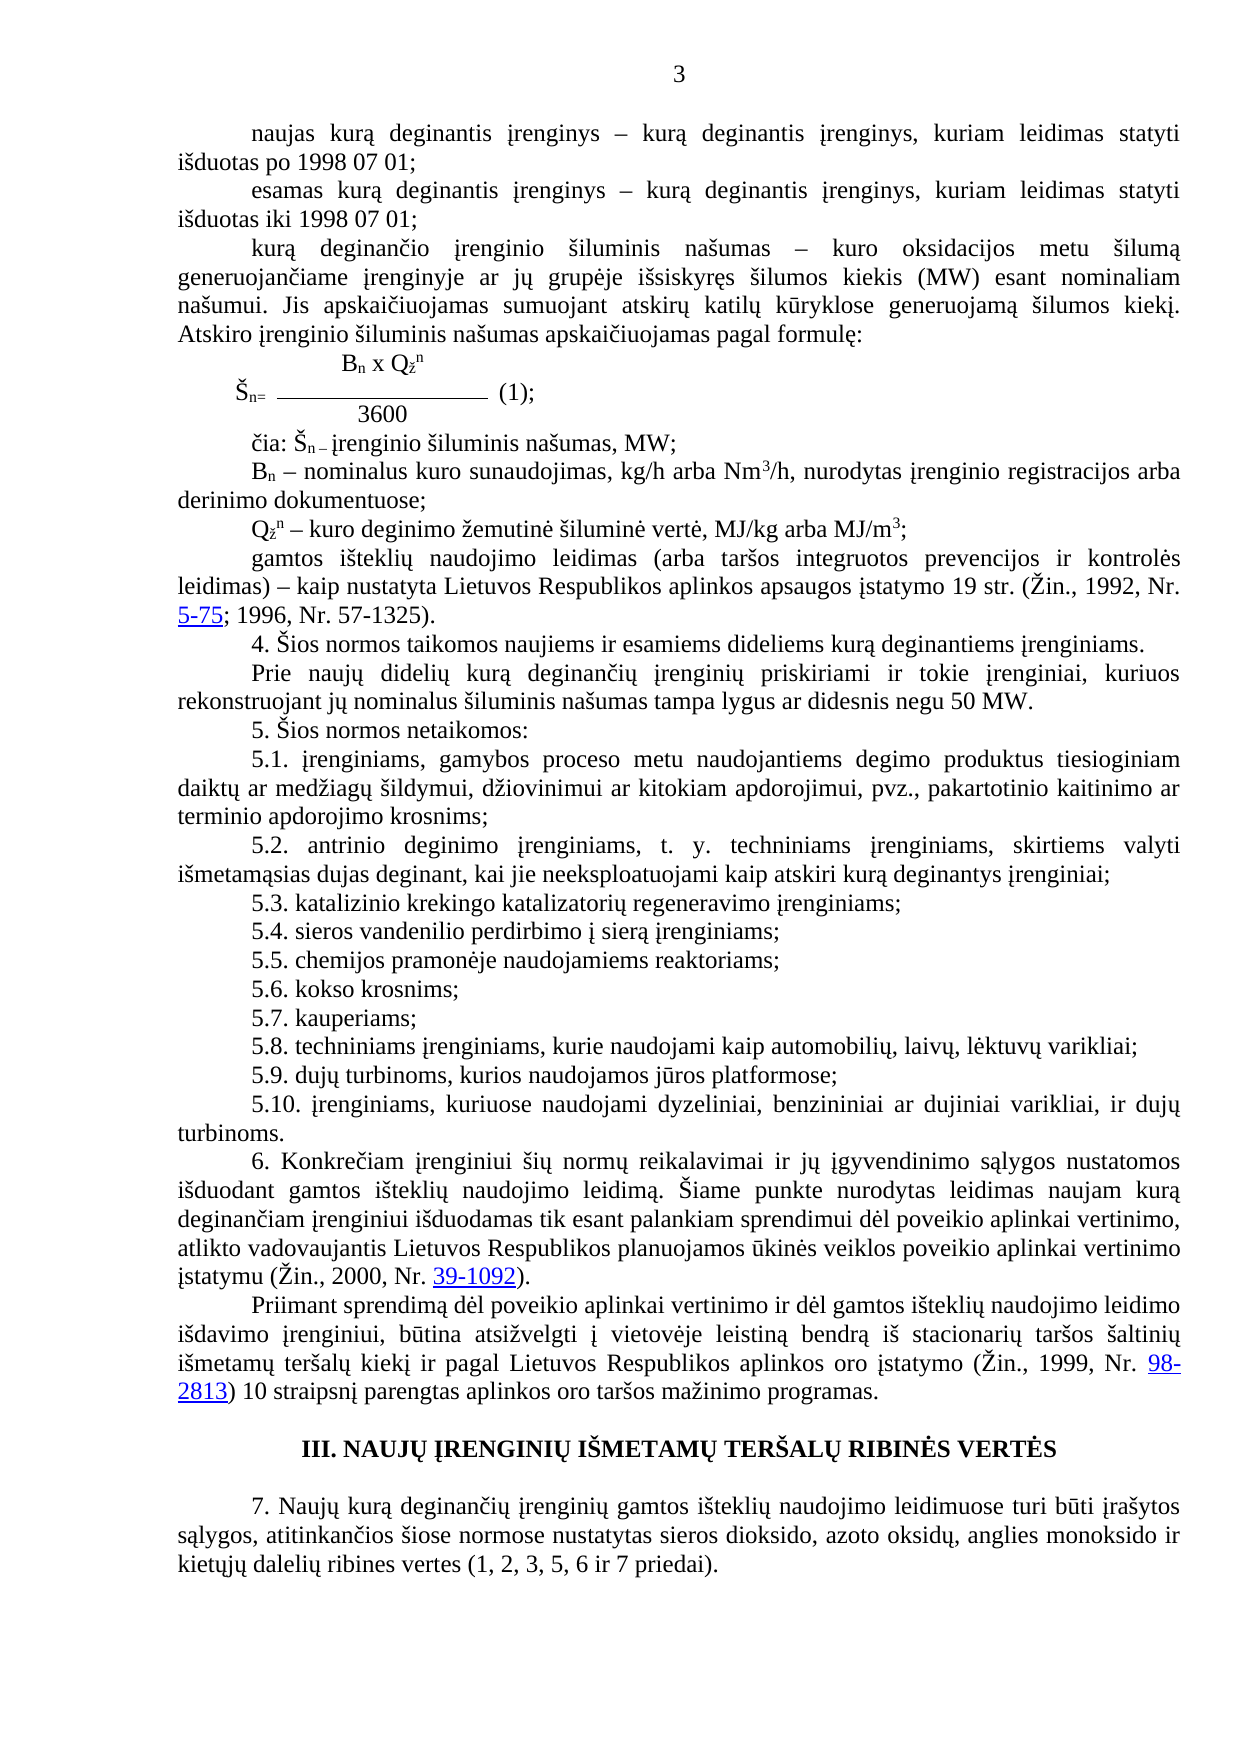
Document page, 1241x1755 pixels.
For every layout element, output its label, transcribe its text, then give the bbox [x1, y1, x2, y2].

text esamas kurą deginantis įrenginys – kurą deginantis įrenginys, kuriam leidimas statyti išduotas iki 1998 07 01; [177, 176, 1181, 233]
text 5.9. dujų turbinoms, kurios naudojamos jūros platformose; [177, 1060, 1181, 1089]
text III. NAUJŲ ĮRENGINIŲ IŠMETAMŲ TERŠALŲ RIBINĖS VERTĖS [177, 1434, 1181, 1463]
text 5.6. kokso krosnims; [177, 974, 1181, 1003]
text 5.2. antrinio deginimo įrenginiams, t. y. techniniams įrenginiams, skirtiems valyti išmetamąsias dujas deginant, kai jie neeksploatuojami kaip atskiri kurą deginantys įrenginiai; [177, 830, 1181, 888]
text Prie naujų didelių kurą deginančių įrenginių priskiriami ir tokie įrenginiai, kuriuos rekonstruojant jų nominalus šiluminis našumas tampa lygus ar didesnis negu 50 MW. [177, 658, 1181, 715]
text 5.10. įrenginiams, kuriuose naudojami dyzeliniai, benzininiai ar dujiniai varikliai, ir dujų turbinoms. [177, 1089, 1181, 1146]
text kurą deginančio įrenginio šiluminis našumas – kuro oksidacijos metu šilumą generuojančiame įrenginyje ar jų grupėje išsiskyręs šilumos kiekis (MW) esant nominaliam našumui. Jis apskaičiuojamas sumuojant atskirų katilų kūryklose generuojamą šilumos kiekį. Atskiro įrenginio šiluminis našumas apskaičiuojamas pagal formulę: [177, 233, 1181, 348]
text 6. Konkrečiam įrenginiui šių normų reikalavimai ir jų įgyvendinimo sąlygos nustatomos išduodant gamtos išteklių naudojimo leidimą. Šiame punkte nurodytas leidimas naujam kurą deginančiam įrenginiui išduodamas tik esant palankiam sprendimui dėl poveikio aplinkai vertinimo, atlikto vadovaujantis Lietuvos Respublikos planuojamos ūkinės veiklos poveikio aplinkai vertinimo įstatymu (Žin., 2000, Nr. 39-1092). [177, 1146, 1181, 1290]
table_header Šn= [189, 348, 277, 428]
text 5.5. chemijos pramonėje naudojamiems reaktoriams; [177, 945, 1181, 974]
text 4. Šios normos taikomos naujiems ir esamiems dideliems kurą deginantiems įrenginiams. [177, 629, 1181, 658]
text 7. Naujų kurą deginančių įrenginių gamtos išteklių naudojimo leidimuose turi būti įrašytos sąlygos, atitinkančios šiose normose nustatytas sieros dioksido, azoto oksidų, anglies monoksido ir kietųjų dalelių ribines vertes (1, 2, 3, 5, 6 ir 7 priedai). [177, 1491, 1181, 1578]
text 5.7. kauperiams; [177, 1003, 1181, 1031]
text Qžn – kuro deginimo žemutinė šiluminė vertė, MJ/kg arba MJ/m3; [177, 514, 1181, 543]
table_header (1); [488, 348, 600, 428]
table_header Bn x Qžn [277, 348, 487, 398]
text naujas kurą deginantis įrenginys – kurą deginantis įrenginys, kuriam leidimas statyti išduotas po 1998 07 01; [177, 118, 1181, 176]
text 5.3. katalizinio krekingo katalizatorių regeneravimo įrenginiams; [177, 888, 1181, 916]
text 5. Šios normos netaikomos: [177, 715, 1181, 744]
text gamtos išteklių naudojimo leidimas (arba taršos integruotos prevencijos ir kontrolės leidimas) – kaip nustatyta Lietuvos Respublikos aplinkos apsaugos įstatymo 19 str. (Žin., 1992, Nr. 5-75; 1996, Nr. 57-1325). [177, 543, 1181, 629]
table_cell 3600 [277, 399, 487, 428]
text čia: Šn – įrenginio šiluminis našumas, MW; [177, 428, 1181, 456]
text 5.1. įrenginiams, gamybos proceso metu naudojantiems degimo produktus tiesioginiam daiktų ar medžiagų šildymui, džiovinimui ar kitokiam apdorojimui, pvz., pakartotinio kaitinimo ar terminio apdorojimo krosnims; [177, 744, 1181, 830]
text Priimant sprendimą dėl poveikio aplinkai vertinimo ir dėl gamtos išteklių naudojimo leidimo išdavimo įrenginiui, būtina atsižvelgti į vietovėje leistiną bendrą iš stacionarių taršos šaltinių išmetamų teršalų kiekį ir pagal Lietuvos Respublikos aplinkos oro įstatymo (Žin., 1999, Nr. 98-2813) 10 straipsnį parengtas aplinkos oro taršos mažinimo programas. [177, 1290, 1181, 1405]
text Bn – nominalus kuro sunaudojimas, kg/h arba Nm3/h, nurodytas įrenginio registracijos arba derinimo dokumentuose; [177, 456, 1181, 514]
text 5.4. sieros vandenilio perdirbimo į sierą įrenginiams; [177, 916, 1181, 945]
text 5.8. techniniams įrenginiams, kurie naudojami kaip automobilių, laivų, lėktuvų varikliai; [177, 1031, 1181, 1060]
